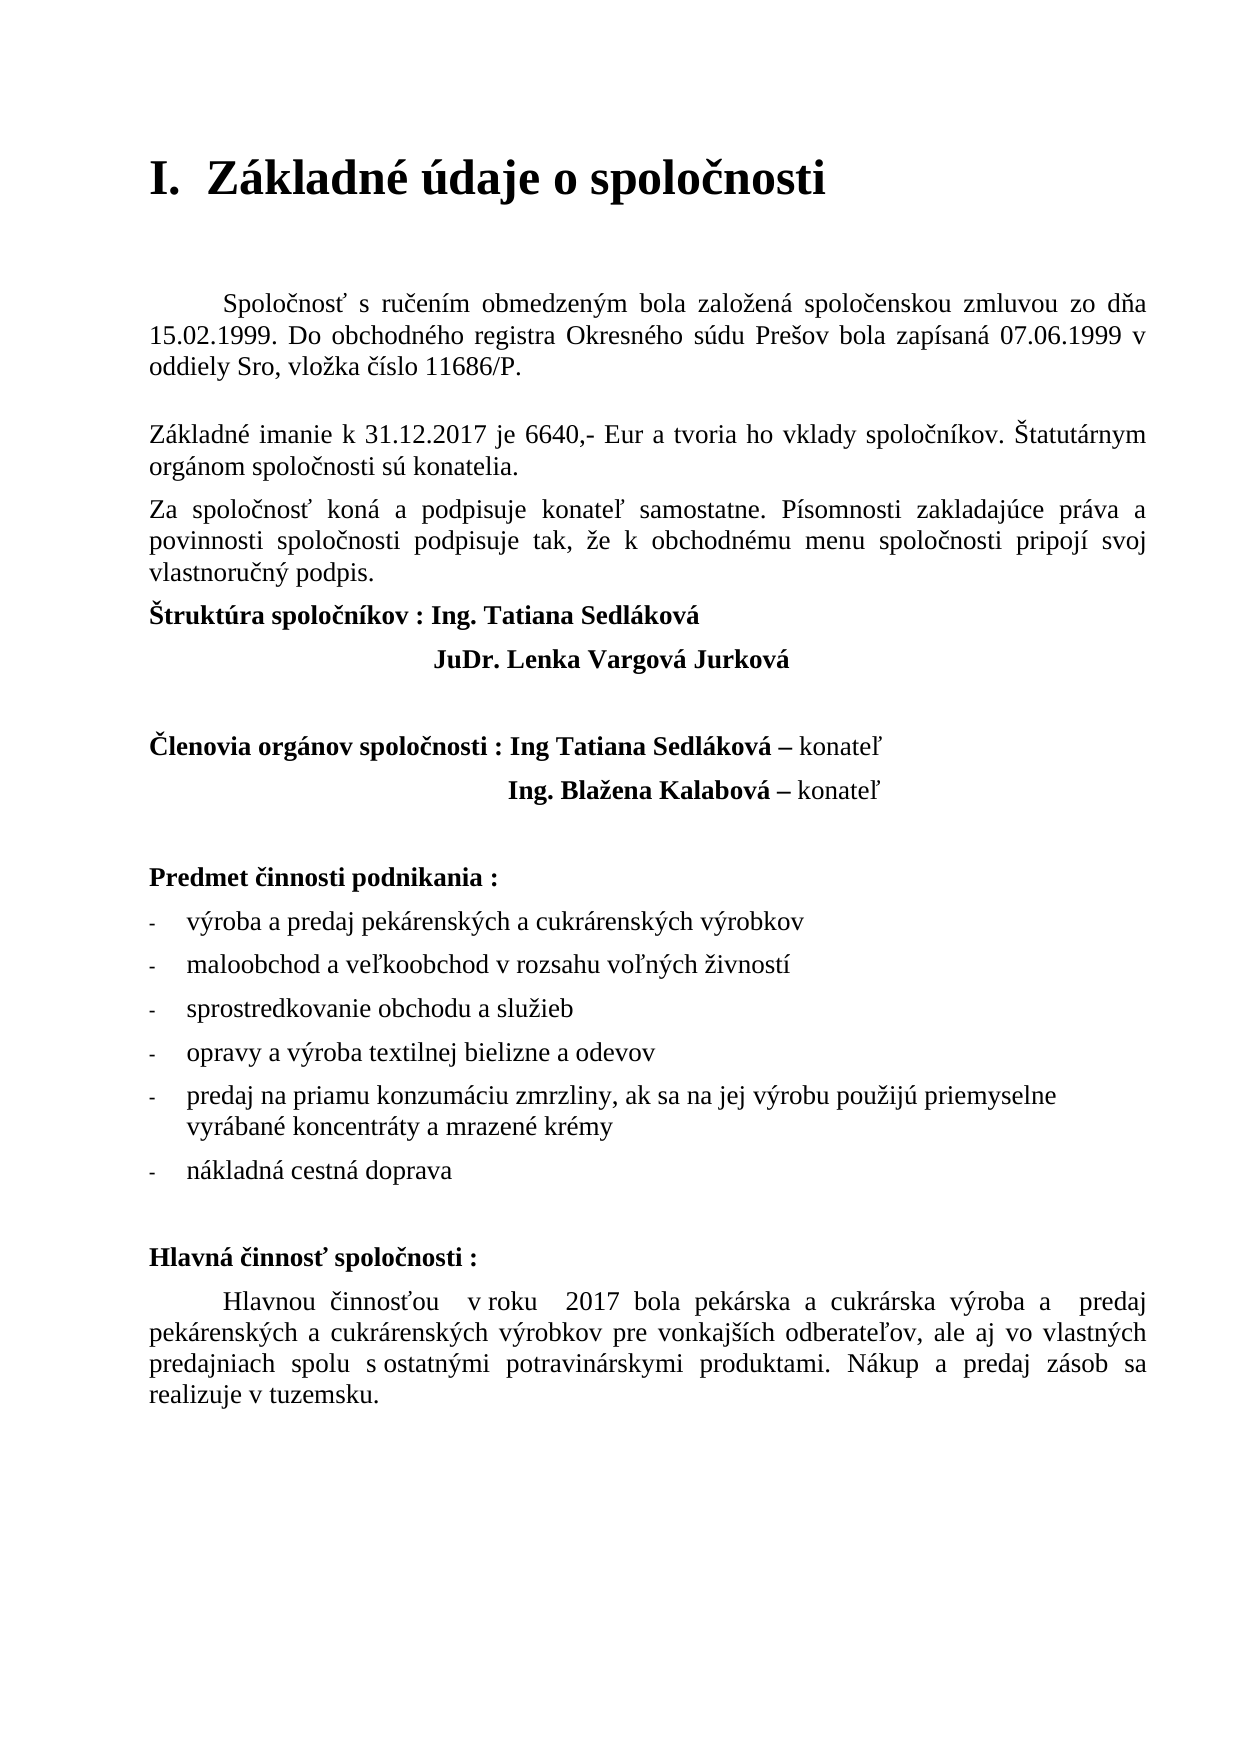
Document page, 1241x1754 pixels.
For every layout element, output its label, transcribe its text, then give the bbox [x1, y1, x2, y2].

list sprostredkovanie obchodu a služieb [149, 992, 1147, 1023]
text Členovia orgánov spoločnosti : Ing Tatiana Sedláková – konateľ [149, 730, 1147, 761]
subtitle Spoločnosť s ručením obmedzeným bola založená spoločenskou zmluvou zo dňa 15.02.1999. Do obchodného registra Okresného súdu Prešov bola zapísaná 07.06.1999 v oddiely Sro, vložka číslo 11686/P. [149, 288, 1147, 381]
subtitle Základné imanie k 31.12.2017 je 6640,- Eur a tvoria ho vklady spoločníkov. Štatutárnym orgánom spoločnosti sú konatelia. [149, 418, 1147, 481]
text Hlavná činnosť spoločnosti : [149, 1241, 1147, 1273]
text JuDr. Lenka Vargová Jurková [149, 643, 1147, 674]
list opravy a výroba textilnej bielizne a odevov [149, 1036, 1147, 1067]
text Hlavnou činnosťou v roku 2017 bola pekárska a cukrárska výroba a predaj pekárenských a cukrárenských výrobkov pre vonkajších odberateľov, ale aj vo vlastných predajniach spolu s ostatnými potravinárskymi produktami. Nákup a predaj zásob sa realizuje v tuzemsku. [149, 1285, 1147, 1410]
text Za spoločnosť koná a podpisuje konateľ samostatne. Písomnosti zakladajúce práva a povinnosti spoločnosti podpisuje tak, že k obchodnému menu spoločnosti pripojí svoj vlastnoručný podpis. [149, 493, 1147, 587]
list predaj na priamu konzumáciu zmrzliny, ak sa na jej výrobu použijú priemyselne vyrábané koncentráty a mrazené krémy [149, 1079, 1147, 1142]
list nákladná cestná doprava [149, 1154, 1147, 1185]
text Štruktúra spoločníkov : Ing. Tatiana Sedláková [149, 599, 1147, 630]
list maloobchod a veľkoobchod v rozsahu voľných živností [149, 948, 1147, 979]
text Ing. Blažena Kalabová – konateľ [149, 774, 1147, 805]
text I. Základné údaje o spoločnosti [149, 148, 1147, 205]
list výroba a predaj pekárenských a cukrárenských výrobkov [149, 905, 1147, 936]
text Predmet činnosti podnikania : [149, 861, 1147, 892]
